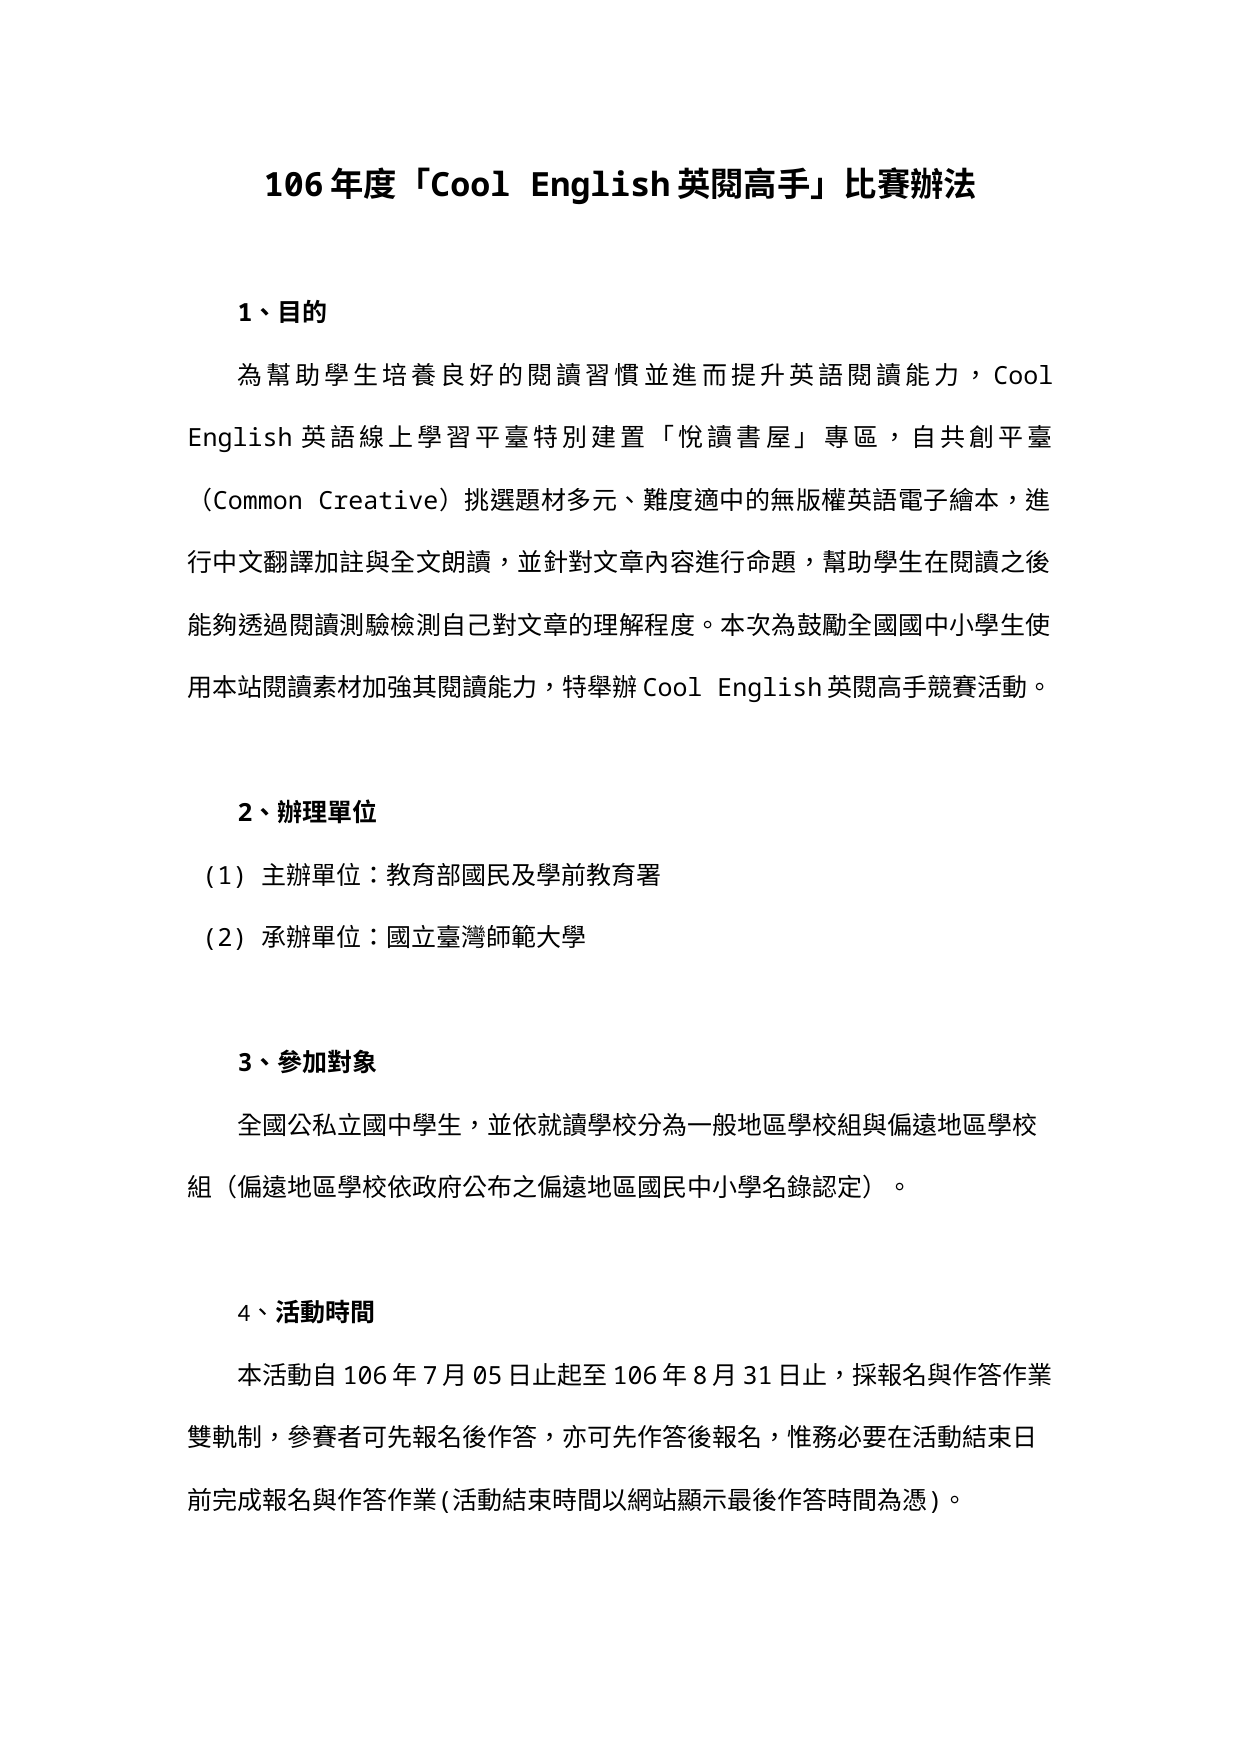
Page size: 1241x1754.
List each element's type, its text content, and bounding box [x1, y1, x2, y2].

list 主辦單位：教育部國民及學前教育署 [202, 832, 1053, 894]
list 參加對象 [237, 1019, 1053, 1082]
text 本活動自106年7月05日止起至106年8月31日止，採報名與作答作業雙軌制，參賽者可先報名後作答，亦可先作答後報名，惟務必要在活動結束日前完成報名與作答作業(活動結束時間以網站顯示最後作答時間為憑)。 [187, 1332, 1053, 1519]
list 活動時間 [237, 1269, 1053, 1332]
list 目的 [237, 269, 1053, 332]
list 承辦單位：國立臺灣師範大學 [202, 894, 1053, 957]
list 辦理單位 [237, 769, 1053, 832]
text 全國公私立國中學生，並依就讀學校分為一般地區學校組與偏遠地區學校組（偏遠地區學校依政府公布之偏遠地區國民中小學名錄認定）。 [187, 1082, 1053, 1207]
text 106年度「Cool English英閱高手」比賽辦法 [187, 158, 1053, 207]
text 為幫助學生培養良好的閱讀習慣並進而提升英語閱讀能力，Cool English英語線上學習平臺特別建置「悅讀書屋」專區，自共創平臺（Common Creative）挑選題材多元、難度適中的無版權英語電子繪本，進行中文翻譯加註與全文朗讀，並針對文章內容進行命題，幫助學生在閱讀之後能夠透過閱讀測驗檢測自己對文章的理解程度。本次為鼓勵全國國中小學生使用本站閱讀素材加強其閱讀能力，特舉辦Cool English英閱高手競賽活動。 [187, 332, 1053, 707]
